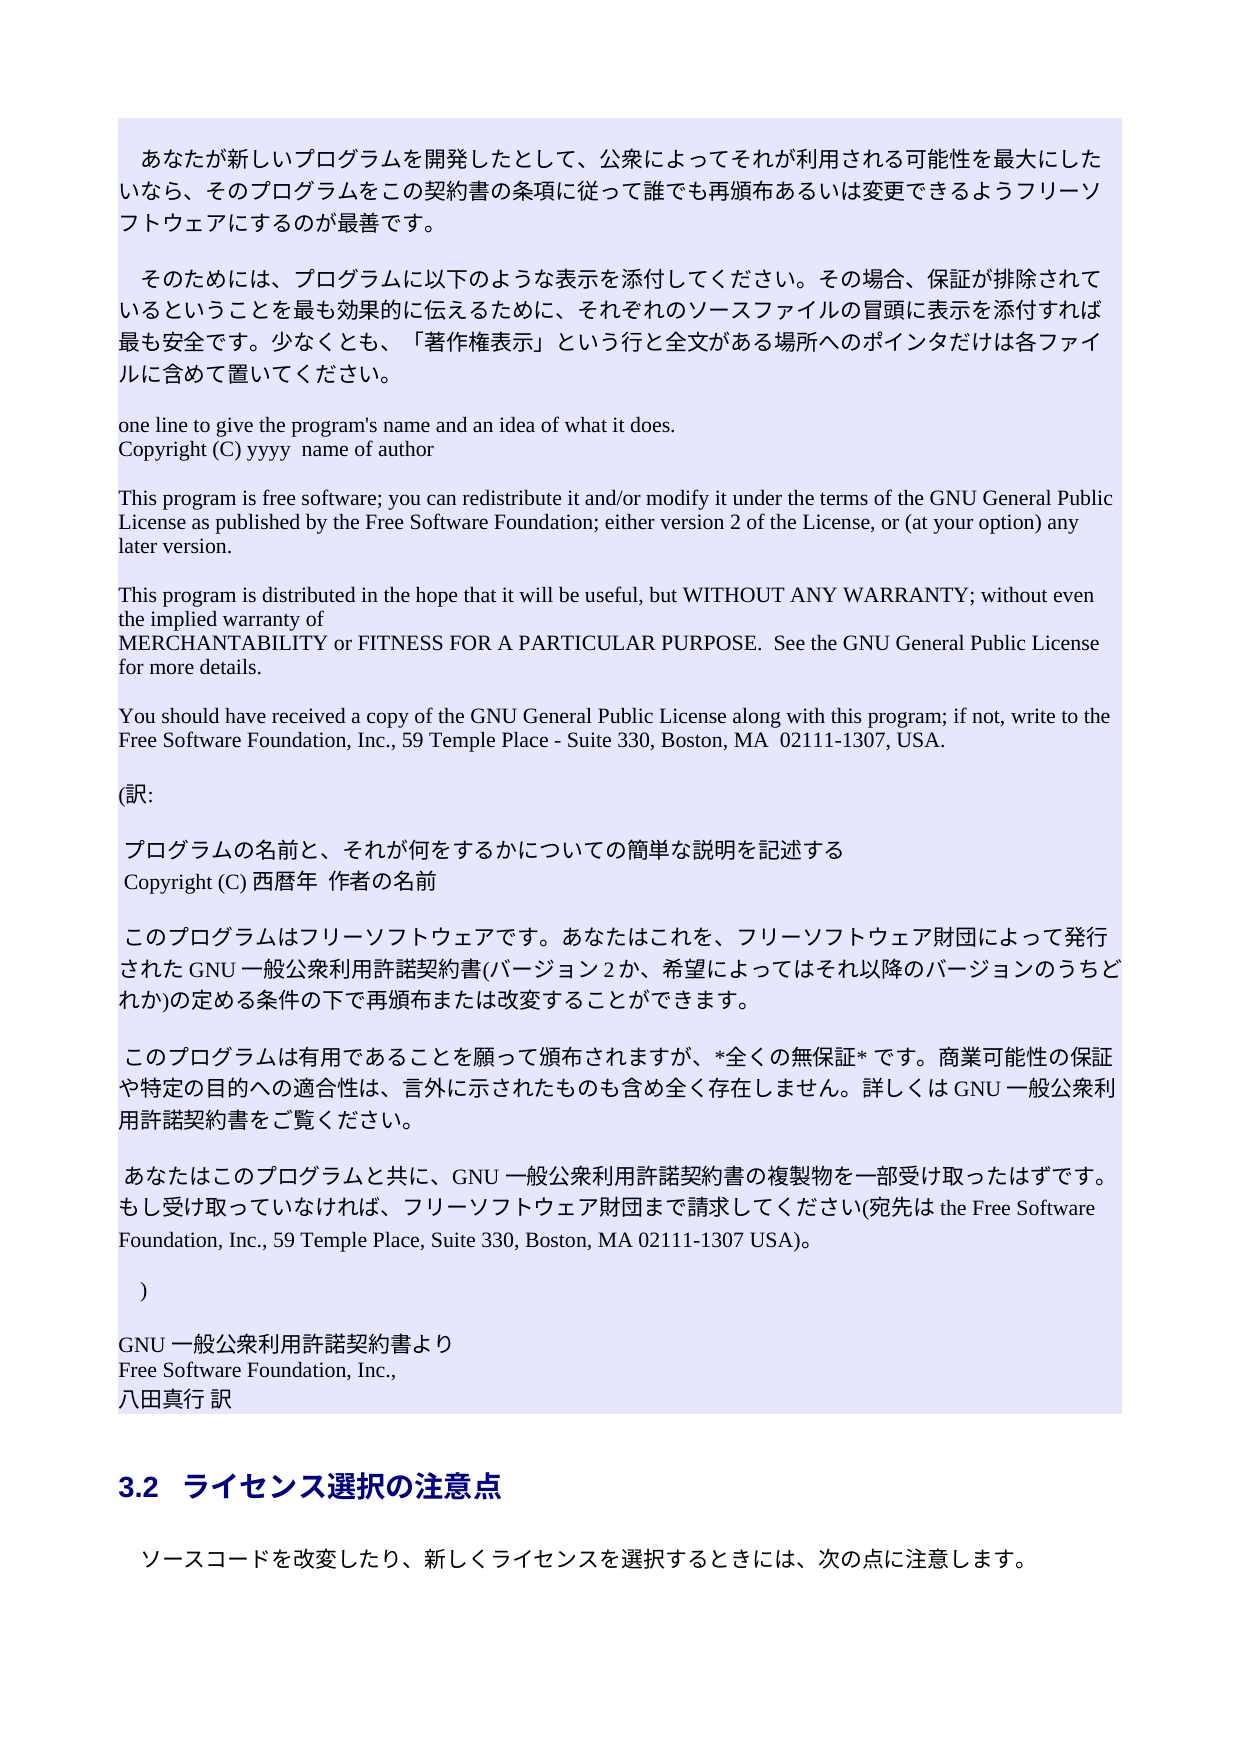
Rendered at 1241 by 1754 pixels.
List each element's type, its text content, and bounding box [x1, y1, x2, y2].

text このプログラムは有用であることを願って頒布されますが、*全くの無保証* です。商業可能性の保証や特定の目的への適合性は、言外に示されたものも含め全く存在しません。詳しくはGNU 一般公衆利用許諾契約書をご覧ください。 [118, 1039, 1122, 1134]
text ソースコードを改変したり、新しくライセンスを選択するときには、次の点に注意します。 [118, 1542, 1122, 1574]
text このプログラムはフリーソフトウェアです。あなたはこれを、フリーソフトウェア財団によって発行された GNU 一般公衆利用許諾契約書(バージョン2か、希望によってはそれ以降のバージョンのうちどれか)の定める条件の下で再頒布または改変することができます。 [118, 920, 1122, 1015]
text You should have received a copy of the GNU General Public License along with this program; if not, write to the Free Software Foundation, Inc., 59 Temple Place - Suite 330, Boston, MA 02111-1307, USA. [118, 704, 1122, 752]
text This program is free software; you can redistribute it and/or modify it under the terms of the GNU General Public License as published by the Free Software Foundation; either version 2 of the License, or (at your option) any later version. [118, 485, 1122, 558]
text GNU 一般公衆利用許諾契約書より [118, 1327, 1122, 1358]
text This program is distributed in the hope that it will be useful, but WITHOUT ANY WARRANTY; without even the implied warranty of [118, 582, 1122, 631]
text Copyright (C) yyyy name of author [118, 437, 1122, 461]
subtitle ライセンス選択の注意点 [118, 1463, 1122, 1506]
text Free Software Foundation, Inc., [118, 1358, 1122, 1382]
text ) [118, 1278, 1122, 1302]
text Copyright (C) 西暦年 作者の名前 [118, 864, 1122, 896]
text あなたが新しいプログラムを開発したとして、公衆によってそれが利用される可能性を最大にしたいなら、そのプログラムをこの契約書の条項に従って誰でも再頒布あるいは変更できるようフリーソフトウェアにするのが最善です。 [118, 142, 1122, 237]
text あなたはこのプログラムと共に、GNU 一般公衆利用許諾契約書の複製物を一部受け取ったはずです。もし受け取っていなければ、フリーソフトウェア財団まで請求してください(宛先は the Free Software Foundation, Inc., 59 Temple Place, Suite 330, Boston, MA 02111-1307 USA)。 [118, 1159, 1122, 1254]
text 八田真行 訳 [118, 1382, 1122, 1414]
text プログラムの名前と、それが何をするかについての簡単な説明を記述する [118, 833, 1122, 864]
text (訳: [118, 777, 1122, 808]
text MERCHANTABILITY or FITNESS FOR A PARTICULAR PURPOSE. See the GNU General Public License for more details. [118, 631, 1122, 679]
text one line to give the program's name and an idea of what it does. [118, 413, 1122, 437]
text そのためには、プログラムに以下のような表示を添付してください。その場合、保証が排除されているということを最も効果的に伝えるために、それぞれのソースファイルの冒頭に表示を添付すれば最も安全です。少なくとも、「著作権表示」という行と全文がある場所へのポインタだけは各ファイルに含めて置いてください。 [118, 262, 1122, 388]
